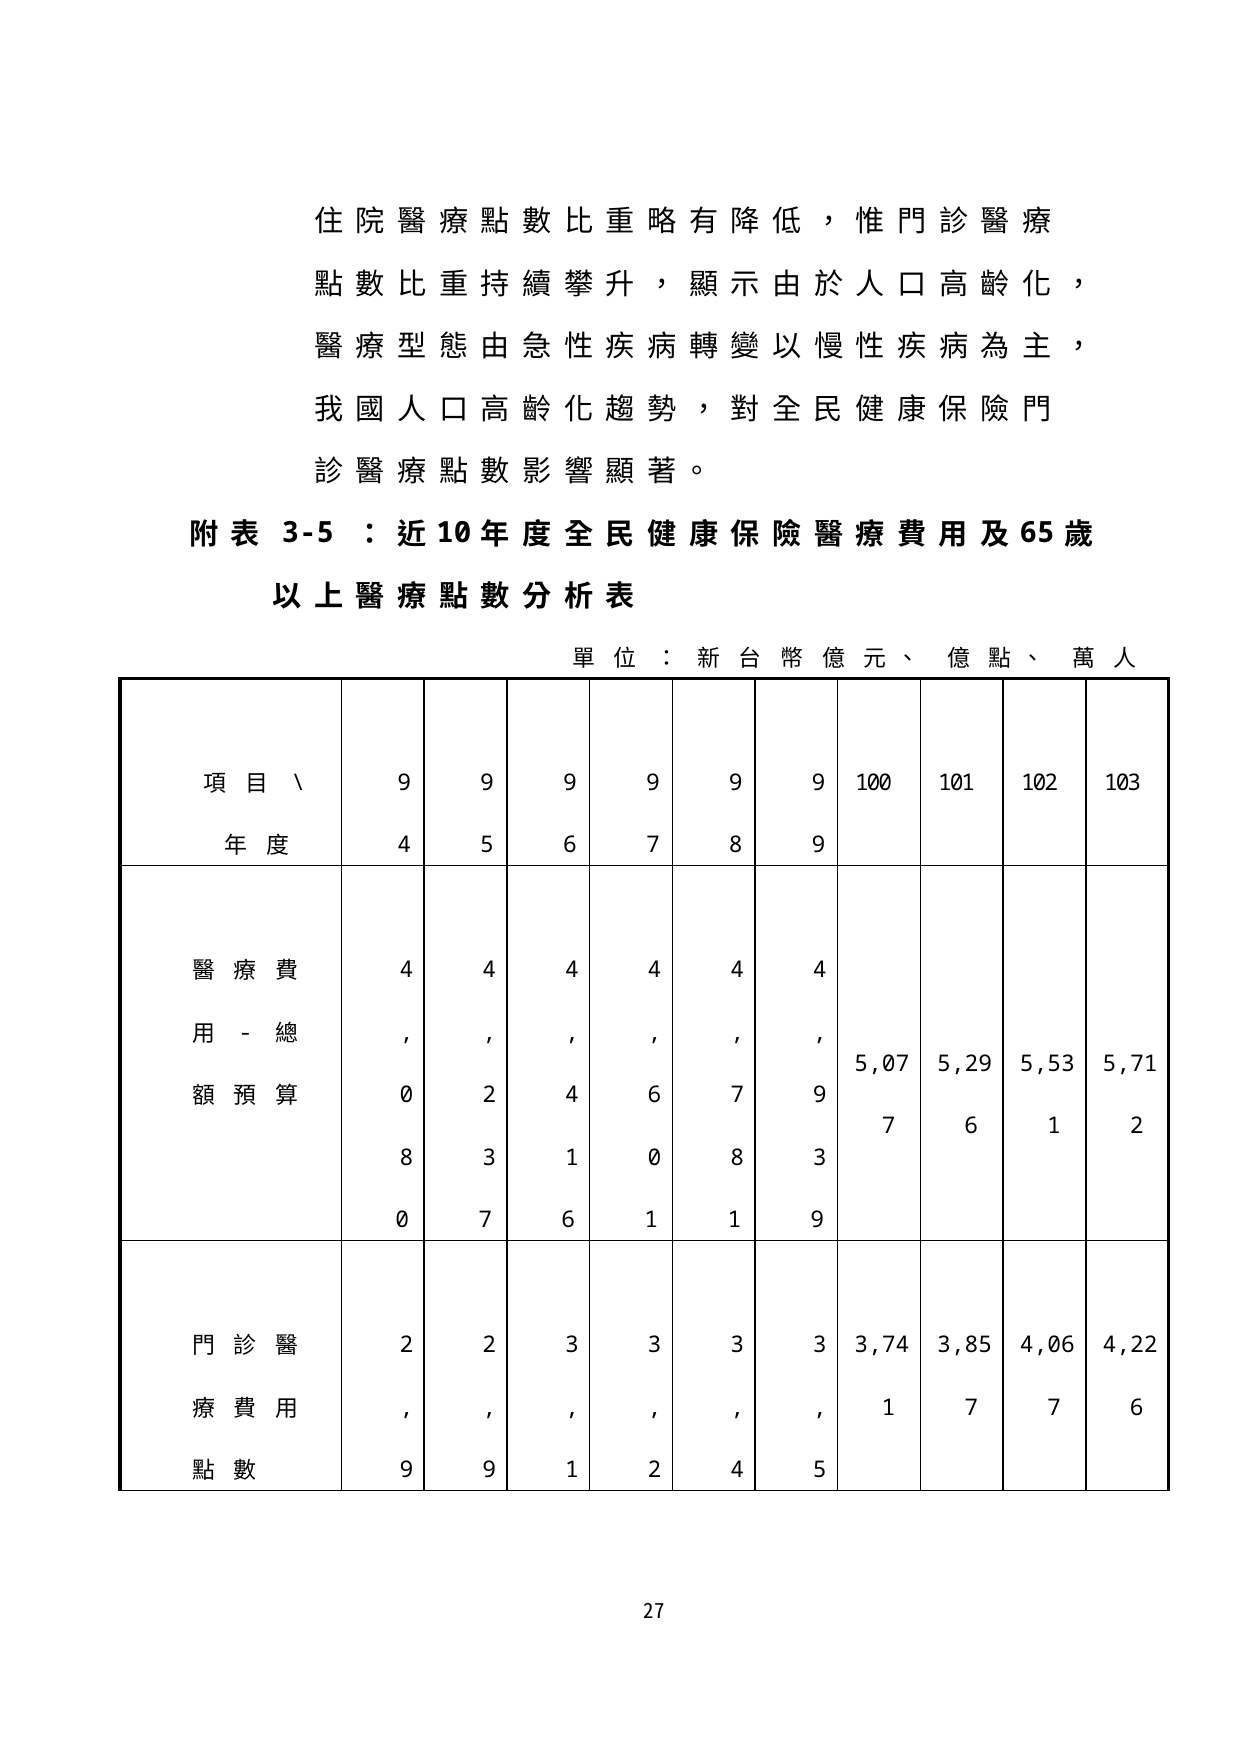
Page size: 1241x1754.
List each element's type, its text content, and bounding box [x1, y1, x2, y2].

table_header 99 [756, 680, 837, 865]
table_cell 3,1 [508, 1241, 589, 1490]
table_header 100 [838, 680, 920, 865]
table_header 97 [590, 680, 672, 865]
table_header 98 [673, 680, 754, 865]
table_cell 醫療費用-總額預算 [122, 866, 341, 1240]
table_header 103 [1087, 680, 1167, 865]
table_header 94 [342, 680, 423, 865]
table_cell 4,067 [1004, 1241, 1085, 1490]
table_cell 3,4 [673, 1241, 754, 1490]
table_cell 5,531 [1004, 866, 1085, 1240]
table_cell 3,857 [921, 1241, 1002, 1490]
table_header 101 [921, 680, 1002, 865]
table_cell 4,781 [673, 866, 754, 1240]
table_cell 4,416 [508, 866, 589, 1240]
text 單位：新台幣億元、億點、萬人 [242, 615, 1146, 677]
table_cell 2,9 [425, 1241, 506, 1490]
table_cell 4,080 [342, 866, 423, 1240]
table_cell 5,077 [838, 866, 920, 1240]
table_header 96 [508, 680, 589, 865]
table_cell 門診醫療費用點數 [122, 1241, 341, 1490]
text 附表3-5：近10年度全民健康保險醫療費用及65歲以上醫療點數分析表 [109, 490, 1117, 615]
text 依近10年度全民健康保險醫療費用及65歲以上醫療點數分析（詳附表3-5及附圖3-5），10年來被保險人數增加130萬人，增幅5.82％，然整體醫療費用急遽增加1,632億元，增幅達40％；又65歲以上被保險人增加59萬人，增幅達26％，其中門診醫療點數增加512億點，增幅63％，住院醫療點數增加142億點、增幅21％(詳附圖3-5-1及附圖3-5-2)；基此，65歲以上門診醫療點數增幅偏高。另65歲以上被保險人占總保險人口比重約10％至11％左右，使用門診及住院醫療點數比重分別超逾25％及40％(詳附圖3-5-3)，雖近年度住院醫療點數比重略有降低，惟門診醫療點數比重持續攀升，顯示由於人口高齡化，醫療型態由急性疾病轉變以慢性疾病為主，我國人口高齡化趨勢，對全民健康保險門診醫療點數影響顯著。 [271, 177, 1058, 490]
table_header 95 [425, 680, 506, 865]
table_cell 4,237 [425, 866, 506, 1240]
table_cell 5,712 [1087, 866, 1167, 1240]
table_header 102 [1004, 680, 1085, 865]
table_cell 2,9 [342, 1241, 423, 1490]
table_cell 3,5 [756, 1241, 837, 1490]
table_cell 4,939 [756, 866, 837, 1240]
table_header 項目\年度 [122, 680, 341, 865]
table_cell 4,601 [590, 866, 672, 1240]
table_cell 4,226 [1087, 1241, 1167, 1490]
table_cell 3,741 [838, 1241, 920, 1490]
table_cell 3,2 [590, 1241, 672, 1490]
table_cell 5,296 [921, 866, 1002, 1240]
